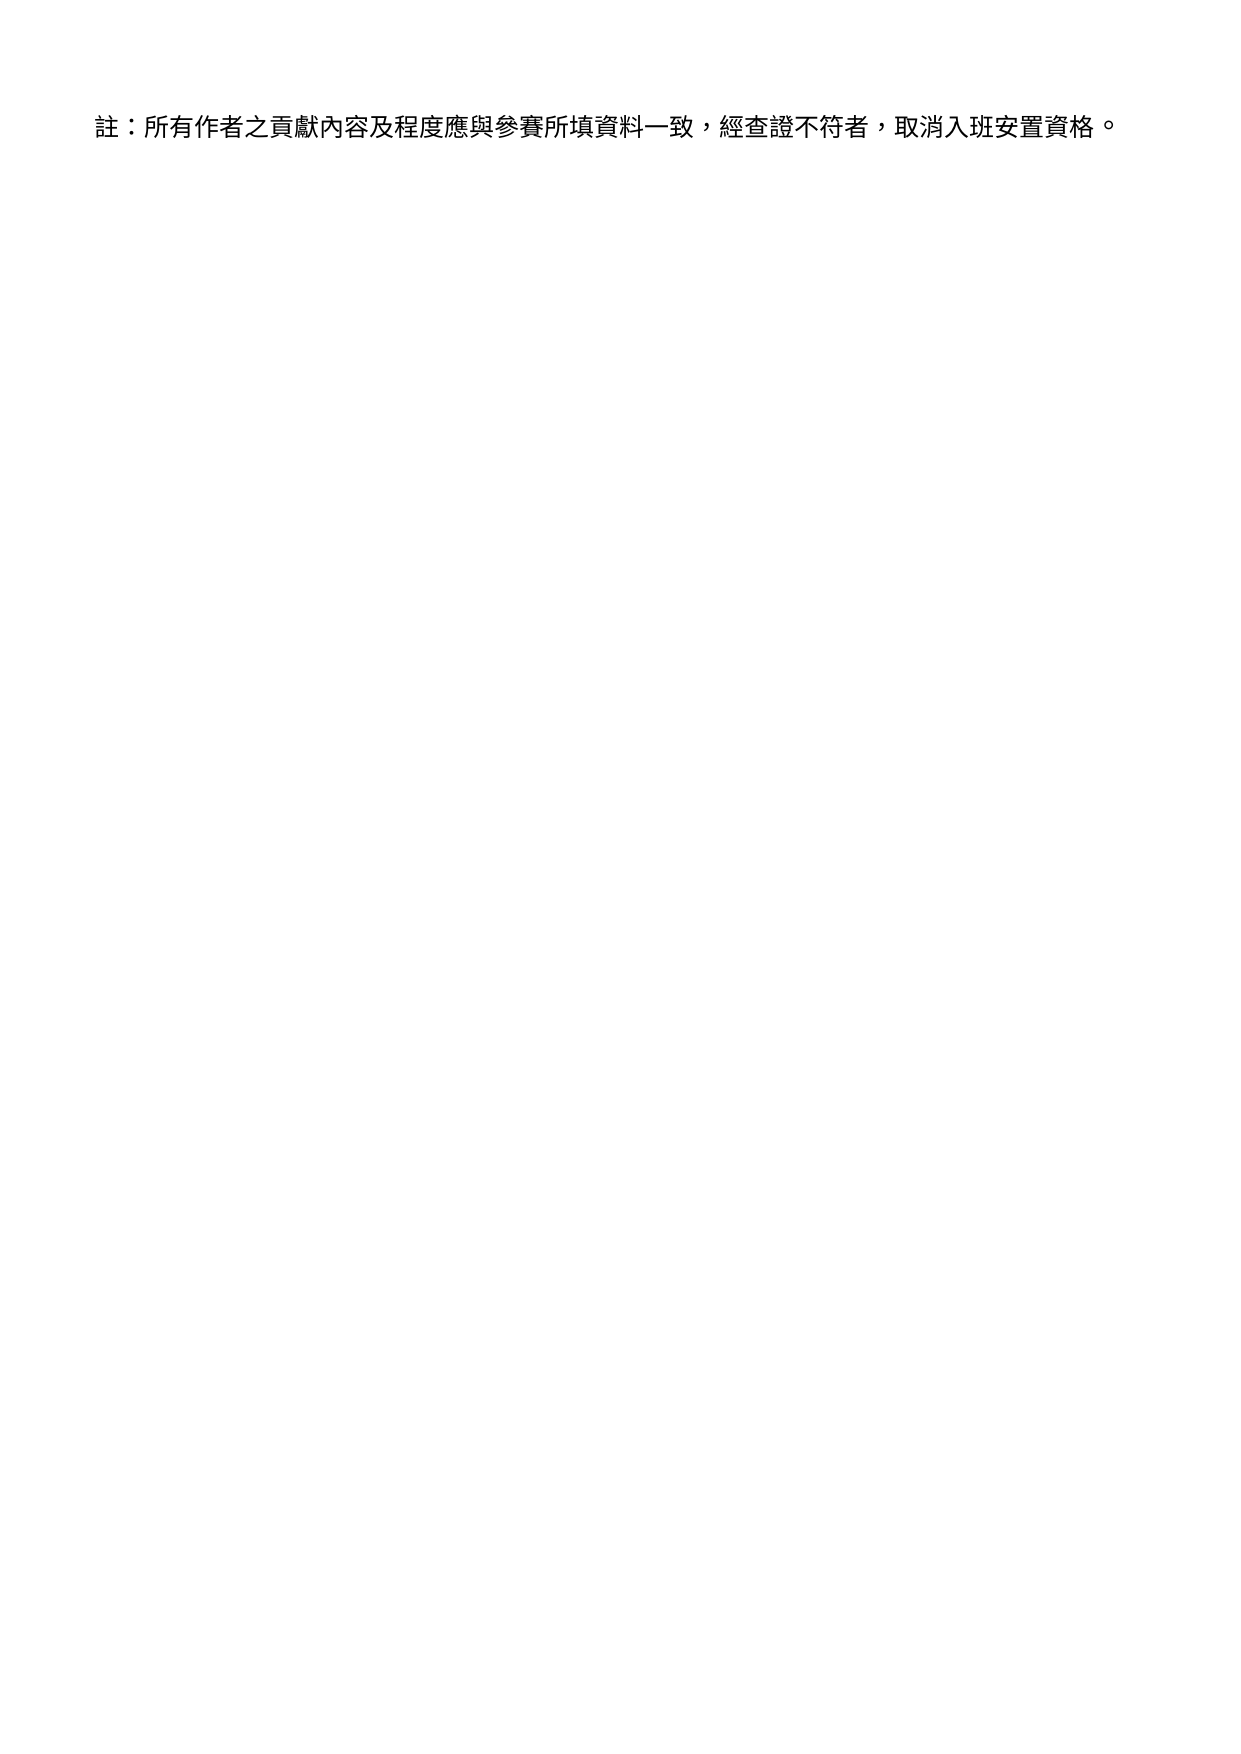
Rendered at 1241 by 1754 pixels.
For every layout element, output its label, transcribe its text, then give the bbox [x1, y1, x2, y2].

text 註：所有作者之貢獻內容及程度應與參賽所填資料一致，經查證不符者，取消入班安置資格。 [94, 94, 1146, 147]
